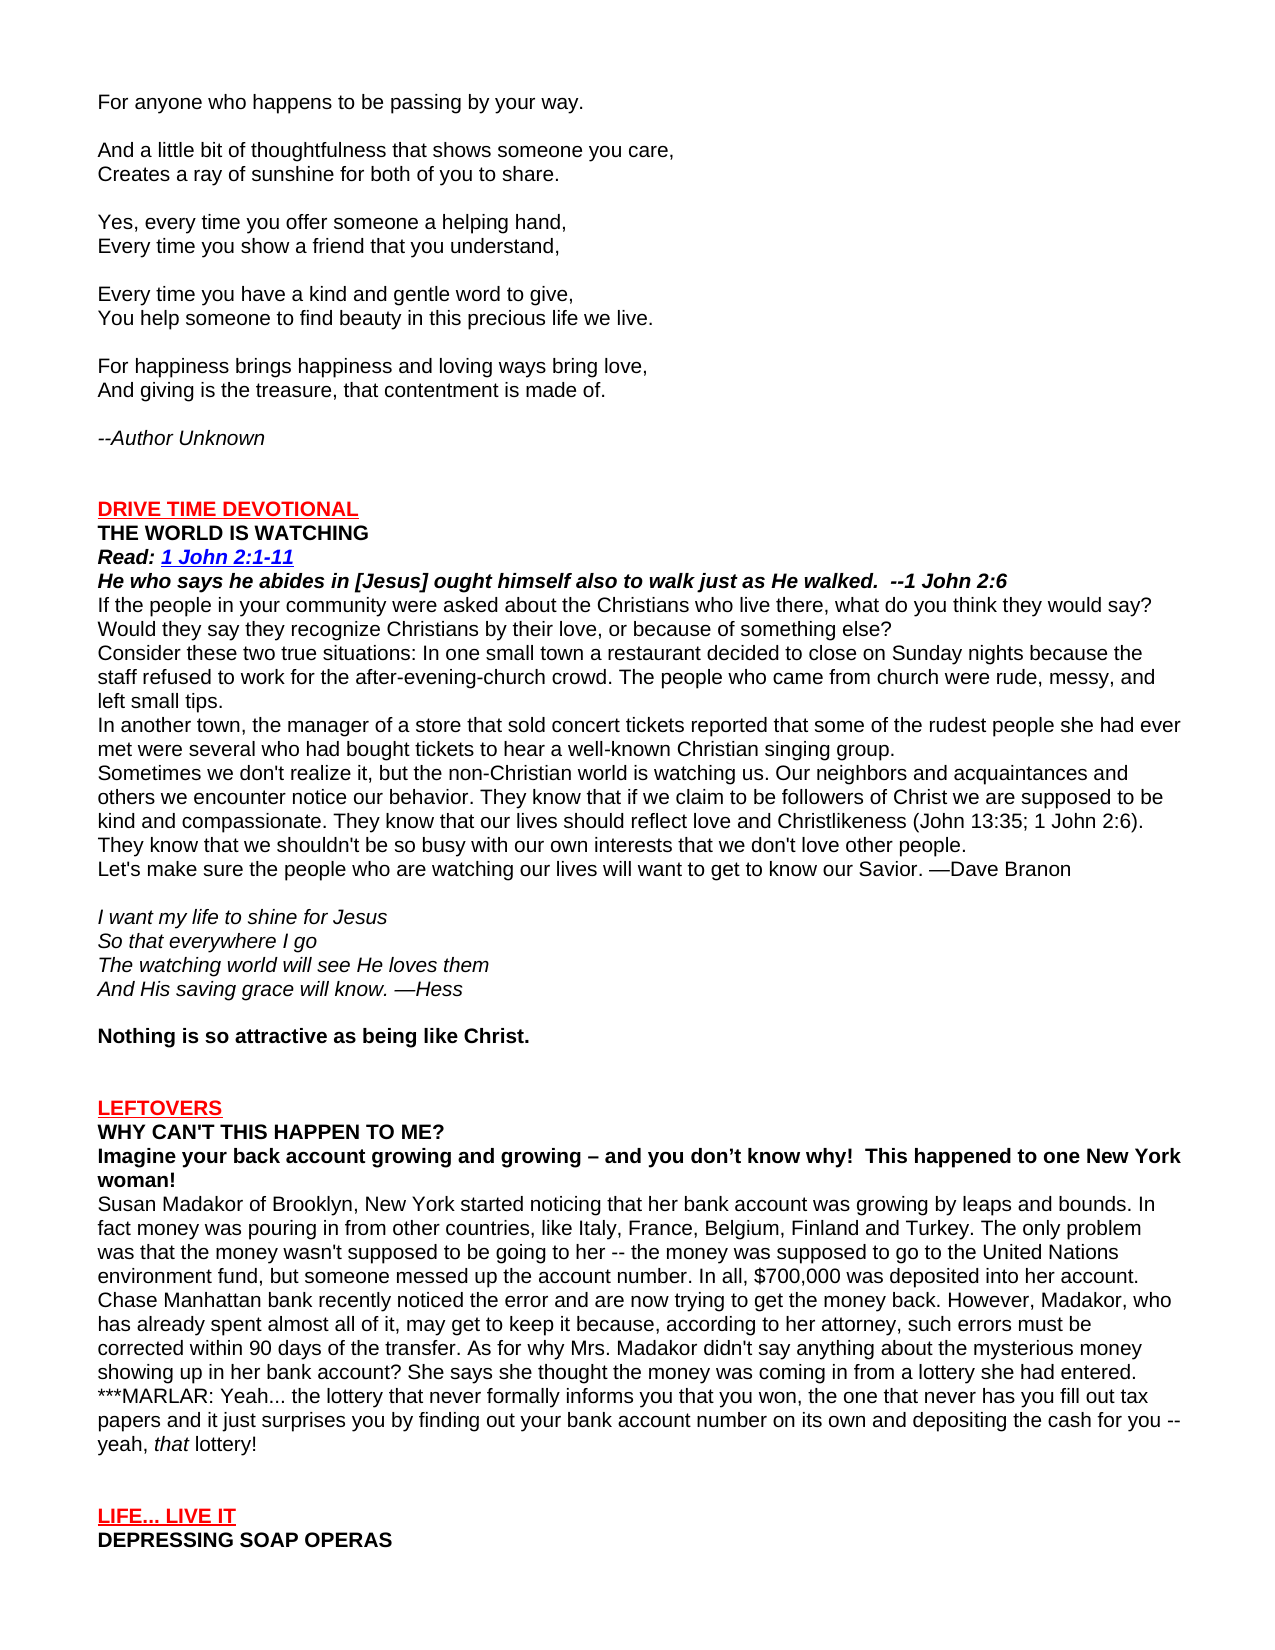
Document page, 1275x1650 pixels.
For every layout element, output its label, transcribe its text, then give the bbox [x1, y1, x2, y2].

text For anyone who happens to be passing by your way. And a little bit of thoughtfulness that shows someone you care, Creates a ray of sunshine for both of you to share. Yes, every time you offer someone a helping hand, Every time you show a friend that you understand, Every time you have a kind and gentle word to give, You help someone to find beauty in this precious life we live. For happiness brings happiness and loving ways bring love, And giving is the treasure, that contentment is made of. --Author Unknown [97, 90, 1185, 449]
text WHY CAN'T THIS HAPPEN TO ME? [97, 1120, 1185, 1144]
text If the people in your community were asked about the Christians who live there, what do you think they would say? Would they say they recognize Christians by their love, or because of something else? [97, 593, 1185, 641]
text Let's make sure the people who are watching our lives will want to get to know our Savior. —Dave Branon [97, 857, 1185, 881]
text THE WORLD IS WATCHING [97, 521, 1185, 545]
text DEPRESSING SOAP OPERAS [97, 1527, 1185, 1551]
text Read: 1 John 2:1-11 [97, 545, 1185, 569]
text In another town, the manager of a store that sold concert tickets reported that some of the rudest people she had ever met were several who had bought tickets to hear a well-known Christian singing group. [97, 713, 1185, 761]
text LIFE... LIVE IT [97, 1503, 1185, 1527]
text Sometimes we don't realize it, but the non-Christian world is watching us. Our neighbors and acquaintances and others we encounter notice our behavior. They know that if we claim to be followers of Christ we are supposed to be kind and compassionate. They know that our lives should reflect love and Christlikeness (John 13:35; 1 John 2:6). They know that we shouldn't be so busy with our own interests that we don't love other people. [97, 761, 1185, 857]
text Nothing is so attractive as being like Christ. [97, 1024, 1185, 1048]
text He who says he abides in [Jesus] ought himself also to walk just as He walked. --1 John 2:6 [97, 569, 1185, 593]
text Consider these two true situations: In one small town a restaurant decided to close on Sunday nights because the staff refused to work for the after-evening-church crowd. The people who came from church were rude, messy, and left small tips. [97, 641, 1185, 713]
text DRIVE TIME DEVOTIONAL [97, 497, 1185, 521]
text I want my life to shine for Jesus So that everywhere I go The watching world will see He loves them And His saving grace will know. —Hess [97, 904, 1185, 1000]
text LEFTOVERS [97, 1096, 1185, 1120]
text Imagine your back account growing and growing – and you don’t know why! This happened to one New York woman! Susan Madakor of Brooklyn, New York started noticing that her bank account was growing by leaps and bounds. In fact money was pouring in from other countries, like Italy, France, Belgium, Finland and Turkey. The only problem was that the money wasn't supposed to be going to her -- the money was supposed to go to the United Nations environment fund, but someone messed up the account number. In all, $700,000 was deposited into her account. Chase Manhattan bank recently noticed the error and are now trying to get the money back. However, Madakor, who has already spent almost all of it, may get to keep it because, according to her attorney, such errors must be corrected within 90 days of the transfer. As for why Mrs. Madakor didn't say anything about the mysterious money showing up in her bank account? She says she thought the money was coming in from a lottery she had entered. ***MARLAR: Yeah... the lottery that never formally informs you that you won, the one that never has you fill out tax papers and it just surprises you by finding out your bank account number on its own and depositing the cash for you -- yeah, that lottery! [97, 1144, 1185, 1456]
